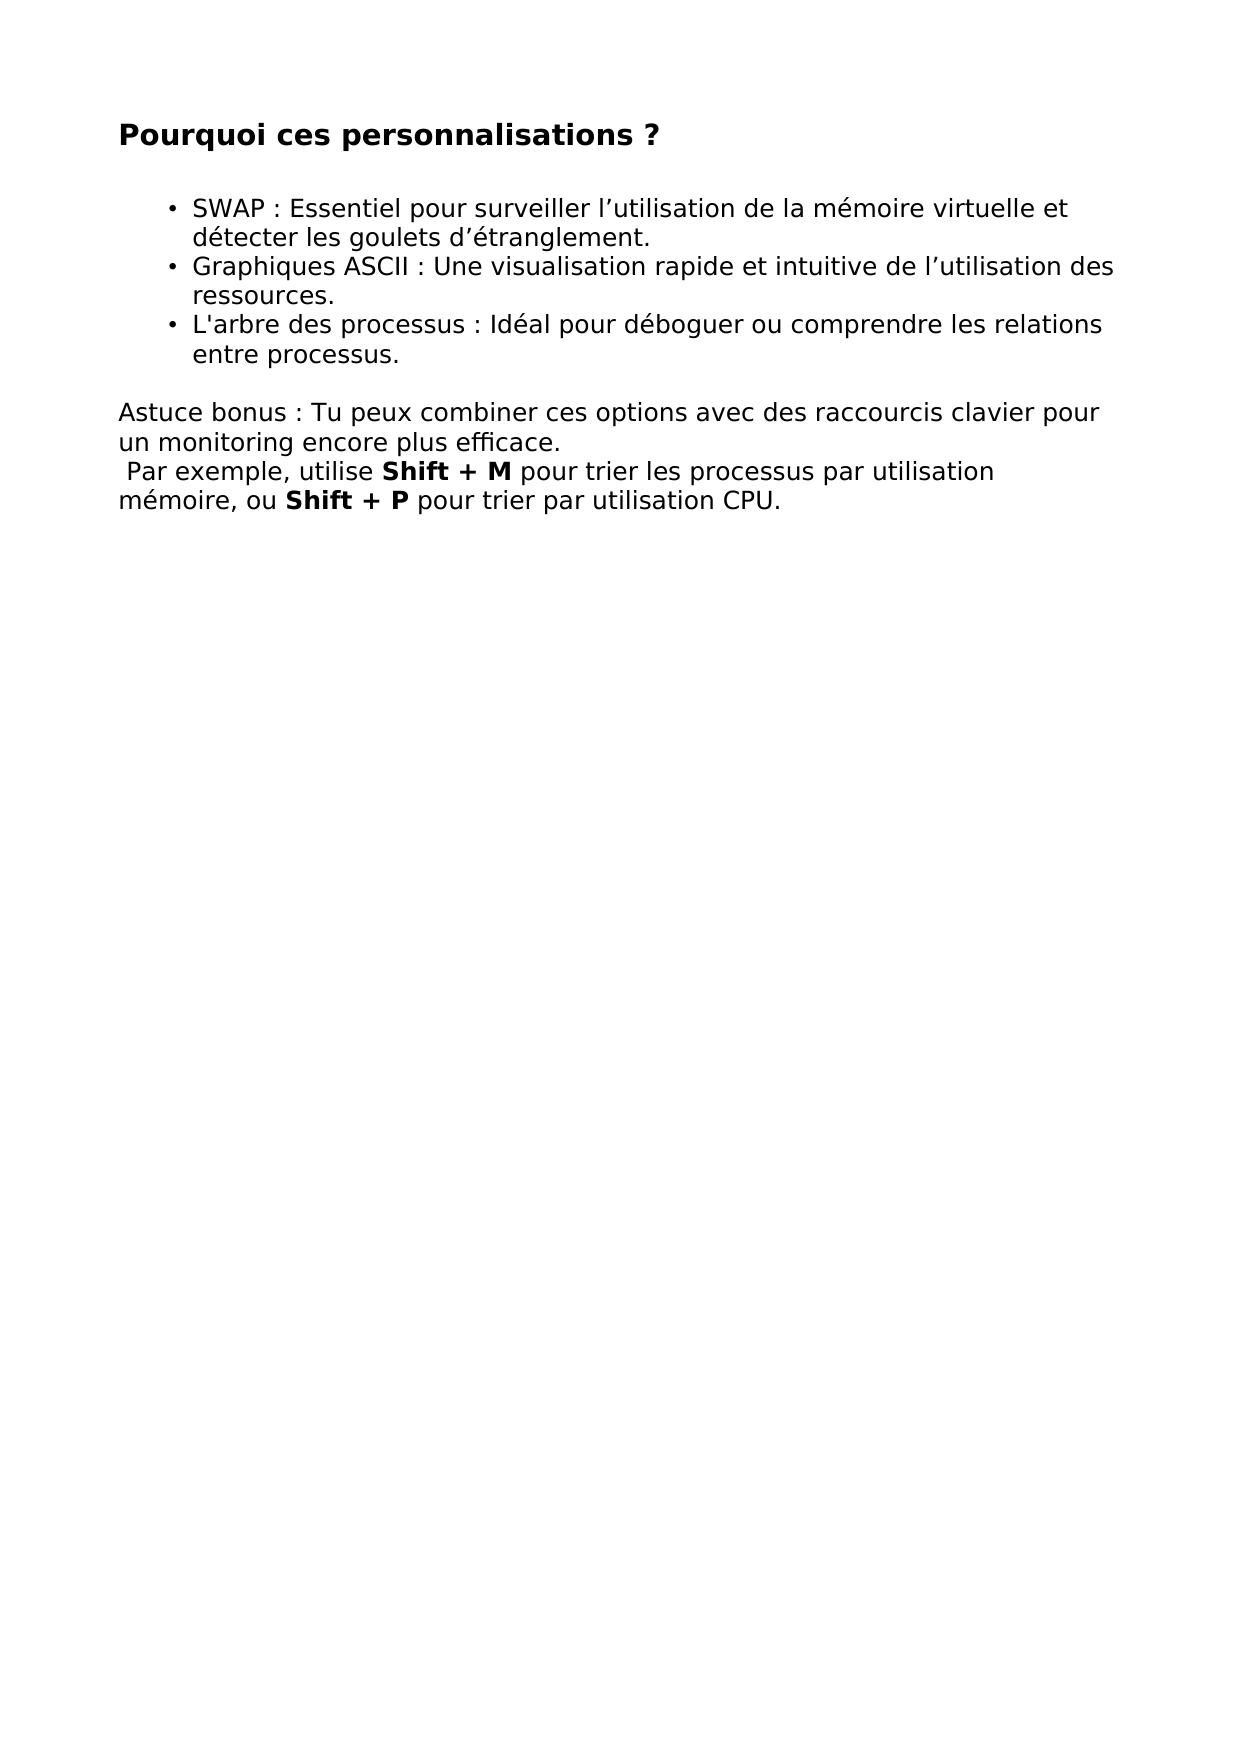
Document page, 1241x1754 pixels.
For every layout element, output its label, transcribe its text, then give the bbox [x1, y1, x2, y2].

list SWAP : Essentiel pour surveiller l’utilisation de la mémoire virtuelle et détecter les goulets d’étranglement. [177, 194, 1122, 252]
text Astuce bonus : Tu peux combiner ces options avec des raccourcis clavier pour un monitoring encore plus efficace. Par exemple, utilise Shift + M pour trier les processus par utilisation mémoire, ou Shift + P pour trier par utilisation CPU. [118, 398, 1122, 515]
subtitle Pourquoi ces personnalisations ? [118, 118, 1122, 152]
list L'arbre des processus : Idéal pour déboguer ou comprendre les relations entre processus. [177, 311, 1122, 369]
list Graphiques ASCII : Une visualisation rapide et intuitive de l’utilisation des ressources. [177, 252, 1122, 311]
